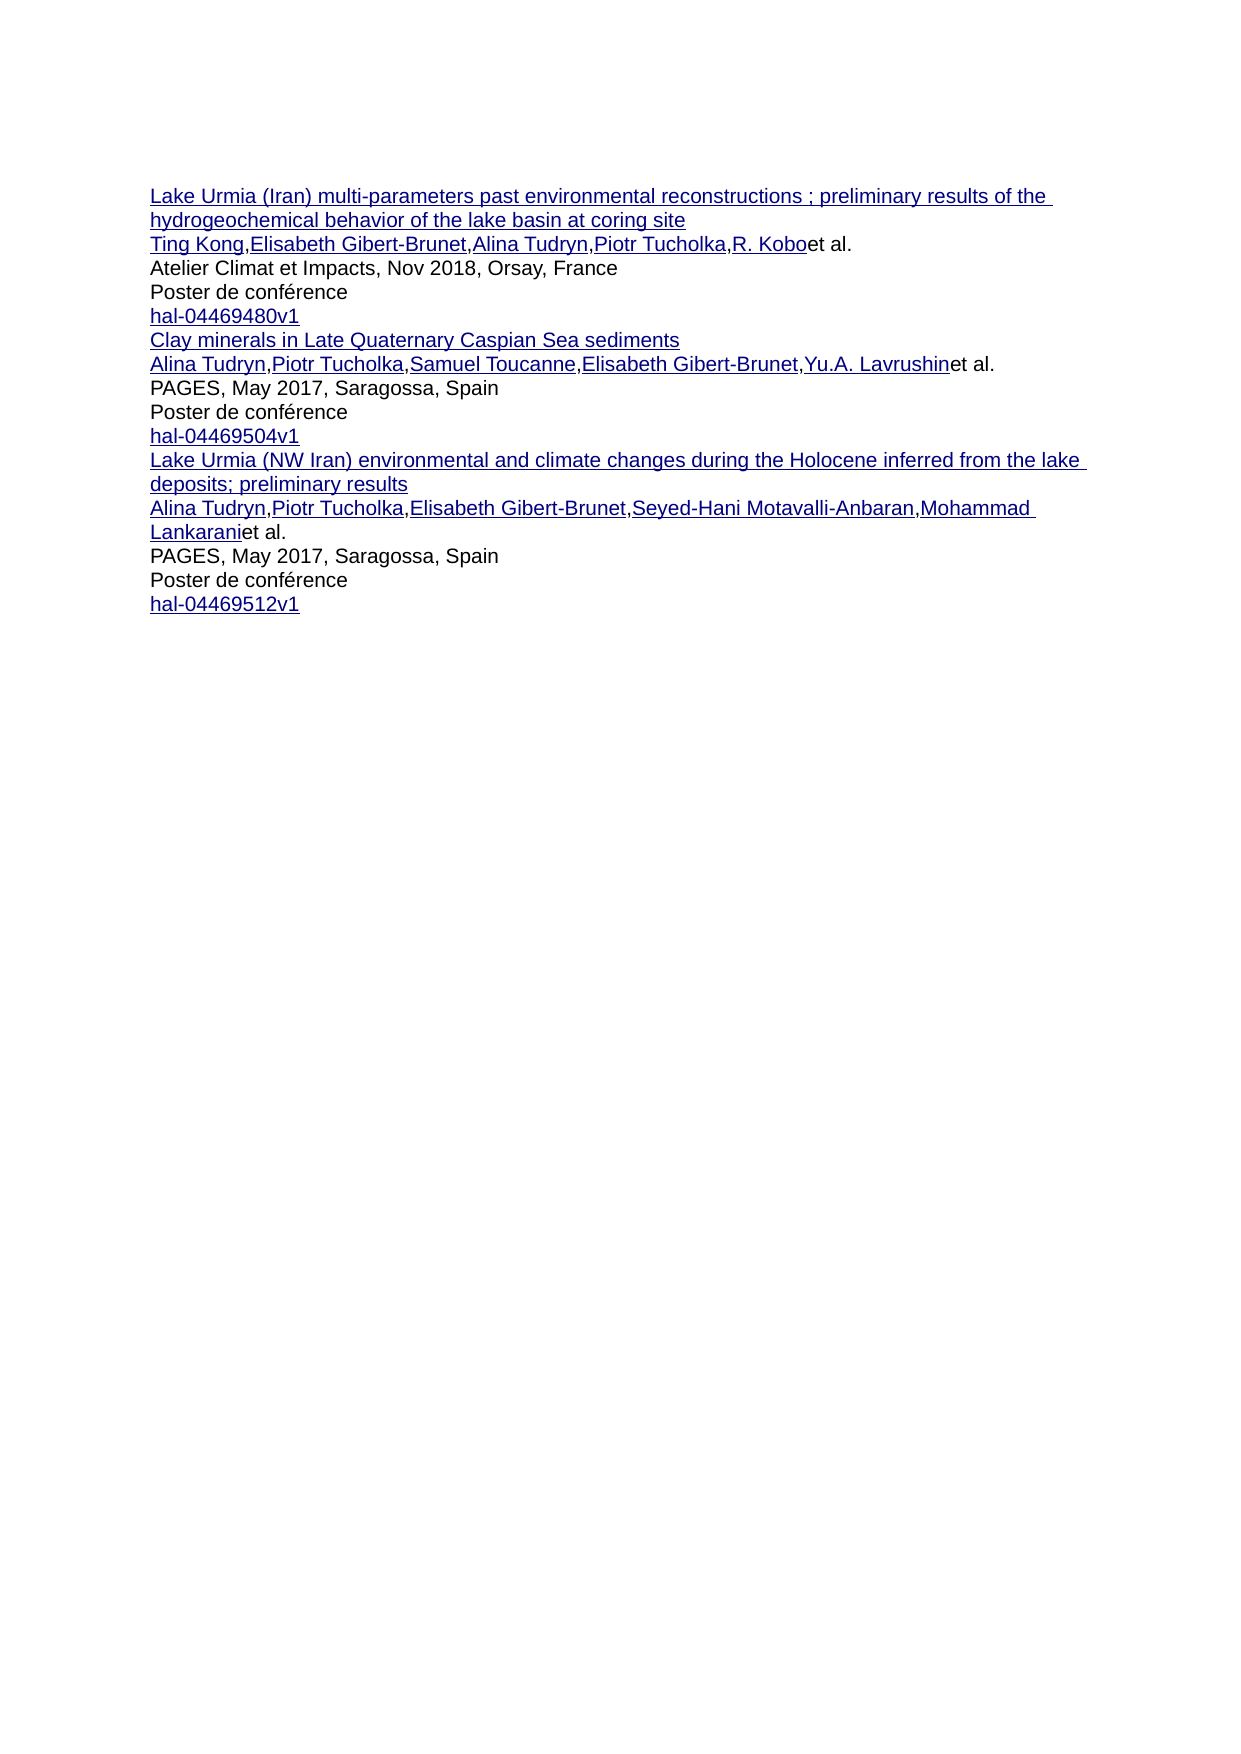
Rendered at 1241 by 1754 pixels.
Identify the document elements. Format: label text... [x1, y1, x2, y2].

table_header Lake Urmia (Iran) multi-parameters past environmental reconstructions ; preliminary results of the hydrogeochemical behavior of the lake basin at coring site Ting Kong,Elisabeth Gibert-Brunet,Alina Tudryn,Piotr Tucholka,R. Koboet al. Atelier Climat et Impacts, Nov 2018, Orsay, France Poster de conférence hal-04469480v1 [150, 184, 1090, 328]
table_cell Clay minerals in Late Quaternary Caspian Sea sediments Alina Tudryn,Piotr Tucholka,Samuel Toucanne,Elisabeth Gibert-Brunet,Yu.A. Lavrushinet al. PAGES, May 2017, Saragossa, Spain Poster de conférence hal-04469504v1 [150, 328, 1090, 448]
table_cell Lake Urmia (NW Iran) environmental and climate changes during the Holocene inferred from the lake deposits; preliminary results Alina Tudryn,Piotr Tucholka,Elisabeth Gibert-Brunet,Seyed-Hani Motavalli-Anbaran,Mohammad Lankaraniet al. PAGES, May 2017, Saragossa, Spain Poster de conférence hal-04469512v1 [150, 448, 1090, 616]
